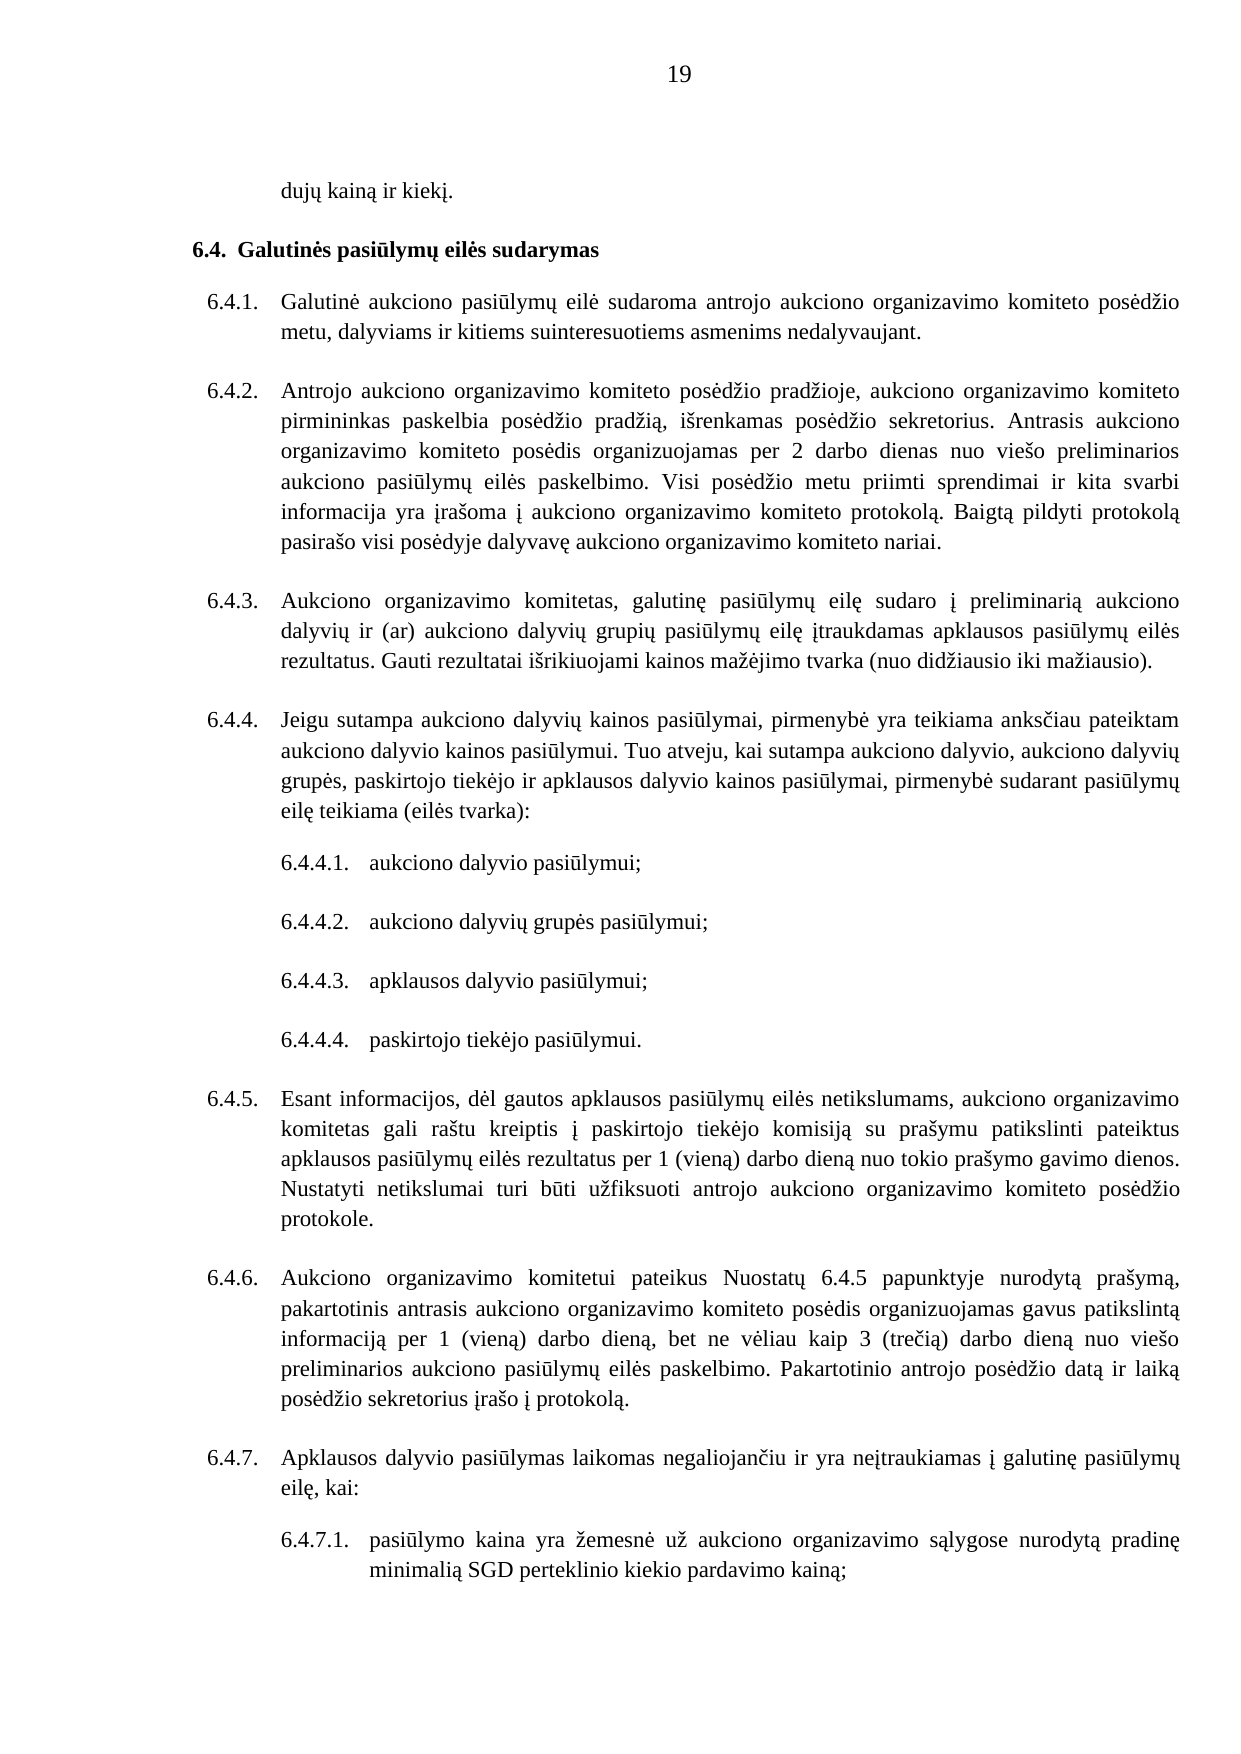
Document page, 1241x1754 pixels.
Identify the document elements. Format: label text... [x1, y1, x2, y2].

text 6.4.4.4. paskirtojo tiekėjo pasiūlymui. [281, 1026, 1181, 1052]
text 6.4.6. Aukciono organizavimo komitetui pateikus Nuostatų 6.4.5 papunktyje nurodytą prašymą, pakartotinis antrasis aukciono organizavimo komiteto posėdis organizuojamas gavus patikslintą informaciją per 1 (vieną) darbo dieną, bet ne vėliau kaip 3 (trečią) darbo dieną nuo viešo preliminarios aukciono pasiūlymų eilės paskelbimo. Pakartotinio antrojo posėdžio datą ir laiką posėdžio sekretorius įrašo į protokolą. [207, 1264, 1181, 1412]
text 6.4.3. Aukciono organizavimo komitetas, galutinę pasiūlymų eilę sudaro į preliminarią aukciono dalyvių ir (ar) aukciono dalyvių grupių pasiūlymų eilę įtraukdamas apklausos pasiūlymų eilės rezultatus. Gauti rezultatai išrikiuojami kainos mažėjimo tvarka (nuo didžiausio iki mažiausio). [207, 587, 1181, 674]
text 6.4.5. Esant informacijos, dėl gautos apklausos pasiūlymų eilės netikslumams, aukciono organizavimo komitetas gali raštu kreiptis į paskirtojo tiekėjo komisiją su prašymu patikslinti pateiktus apklausos pasiūlymų eilės rezultatus per 1 (vieną) darbo dieną nuo tokio prašymo gavimo dienos. Nustatyti netikslumai turi būti užfiksuoti antrojo aukciono organizavimo komiteto posėdžio protokole. [207, 1085, 1181, 1232]
text 6.4.1. Galutinė aukciono pasiūlymų eilė sudaroma antrojo aukciono organizavimo komiteto posėdžio metu, dalyviams ir kitiems suinteresuotiems asmenims nedalyvaujant. [207, 288, 1181, 344]
text 6.4.4. Jeigu sutampa aukciono dalyvių kainos pasiūlymai, pirmenybė yra teikiama anksčiau pateiktam aukciono dalyvio kainos pasiūlymui. Tuo atveju, kai sutampa aukciono dalyvio, aukciono dalyvių grupės, paskirtojo tiekėjo ir apklausos dalyvio kainos pasiūlymai, pirmenybė sudarant pasiūlymų eilę teikiama (eilės tvarka): [207, 706, 1181, 823]
text 6.4.7. Apklausos dalyvio pasiūlymas laikomas negaliojančiu ir yra neįtraukiamas į galutinę pasiūlymų eilę, kai: [207, 1444, 1181, 1501]
text 6.4.4.2. aukciono dalyvių grupės pasiūlymui; [281, 908, 1181, 934]
text 6.4.4.1. aukciono dalyvio pasiūlymui; [281, 849, 1181, 875]
text 6.4. Galutinės pasiūlymų eilės sudarymas [192, 236, 1181, 262]
text dujų kainą ir kiekį. [207, 177, 1181, 203]
text 6.4.2. Antrojo aukciono organizavimo komiteto posėdžio pradžioje, aukciono organizavimo komiteto pirmininkas paskelbia posėdžio pradžią, išrenkamas posėdžio sekretorius. Antrasis aukciono organizavimo komiteto posėdis organizuojamas per 2 darbo dienas nuo viešo preliminarios aukciono pasiūlymų eilės paskelbimo. Visi posėdžio metu priimti sprendimai ir kita svarbi informacija yra įrašoma į aukciono organizavimo komiteto protokolą. Baigtą pildyti protokolą pasirašo visi posėdyje dalyvavę aukciono organizavimo komiteto nariai. [207, 377, 1181, 554]
text 6.4.7.1. pasiūlymo kaina yra žemesnė už aukciono organizavimo sąlygose nurodytą pradinę minimalią SGD perteklinio kiekio pardavimo kainą; [281, 1526, 1181, 1583]
text 6.4.4.3. apklausos dalyvio pasiūlymui; [281, 967, 1181, 993]
